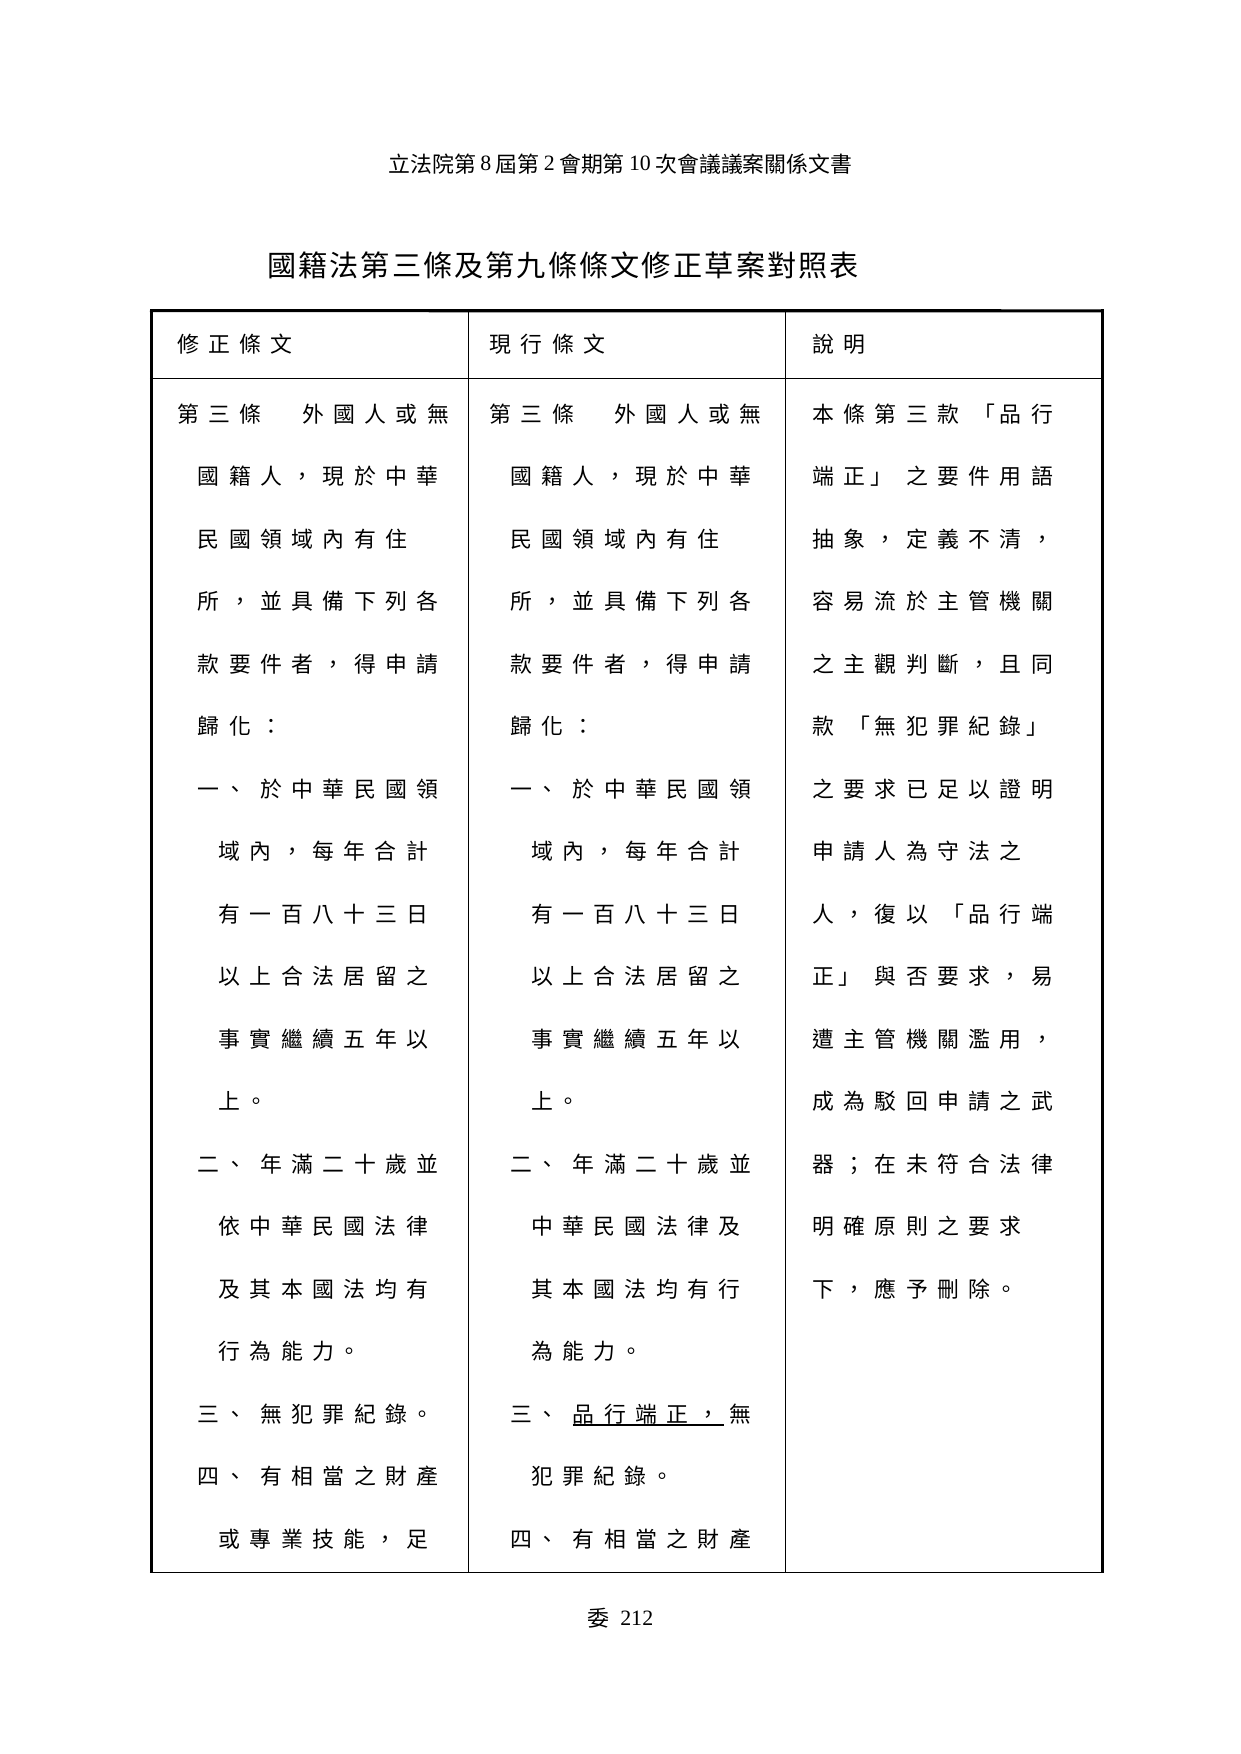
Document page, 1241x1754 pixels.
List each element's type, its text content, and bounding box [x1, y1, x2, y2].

table_cell 修正條文 [153, 313, 468, 377]
table_cell 第三條 外國人或無國籍人，現於中華民國領域內有住所，並具備下列各款要件者，得申請歸化： 一、於中華民國領域內，每年合計有一百八十三日以上合法居留之事實繼續五年以上。 二、年滿二十歲並中華民國法律及其本國法均有行為能力。 三、品行端正，無犯罪紀錄。 四、有相當之財產 [469, 379, 785, 1572]
table_cell 說明 [786, 313, 1101, 377]
table_cell 現行條文 [469, 313, 785, 377]
table_header 國籍法第三條及第九條條文修正草案對照表 [151, 219, 1102, 309]
table_cell 第三條 外國人或無國籍人，現於中華民國領域內有住所，並具備下列各款要件者，得申請歸化： 一、於中華民國領域內，每年合計有一百八十三日以上合法居留之事實繼續五年以上。 二、年滿二十歲並依中華民國法律及其本國法均有行為能力。 三、無犯罪紀錄。 四、有相當之財產或專業技能，足 [153, 379, 468, 1572]
table_cell 本條第三款「品行端正」之要件用語抽象，定義不清，容易流於主管機關之主觀判斷，且同款「無犯罪紀錄」之要求已足以證明申請人為守法之人，復以「品行端正」與否要求，易遭主管機關濫用，成為駁回申請之武器；在未符合法律明確原則之要求下，應予刪除。 [786, 379, 1101, 1572]
